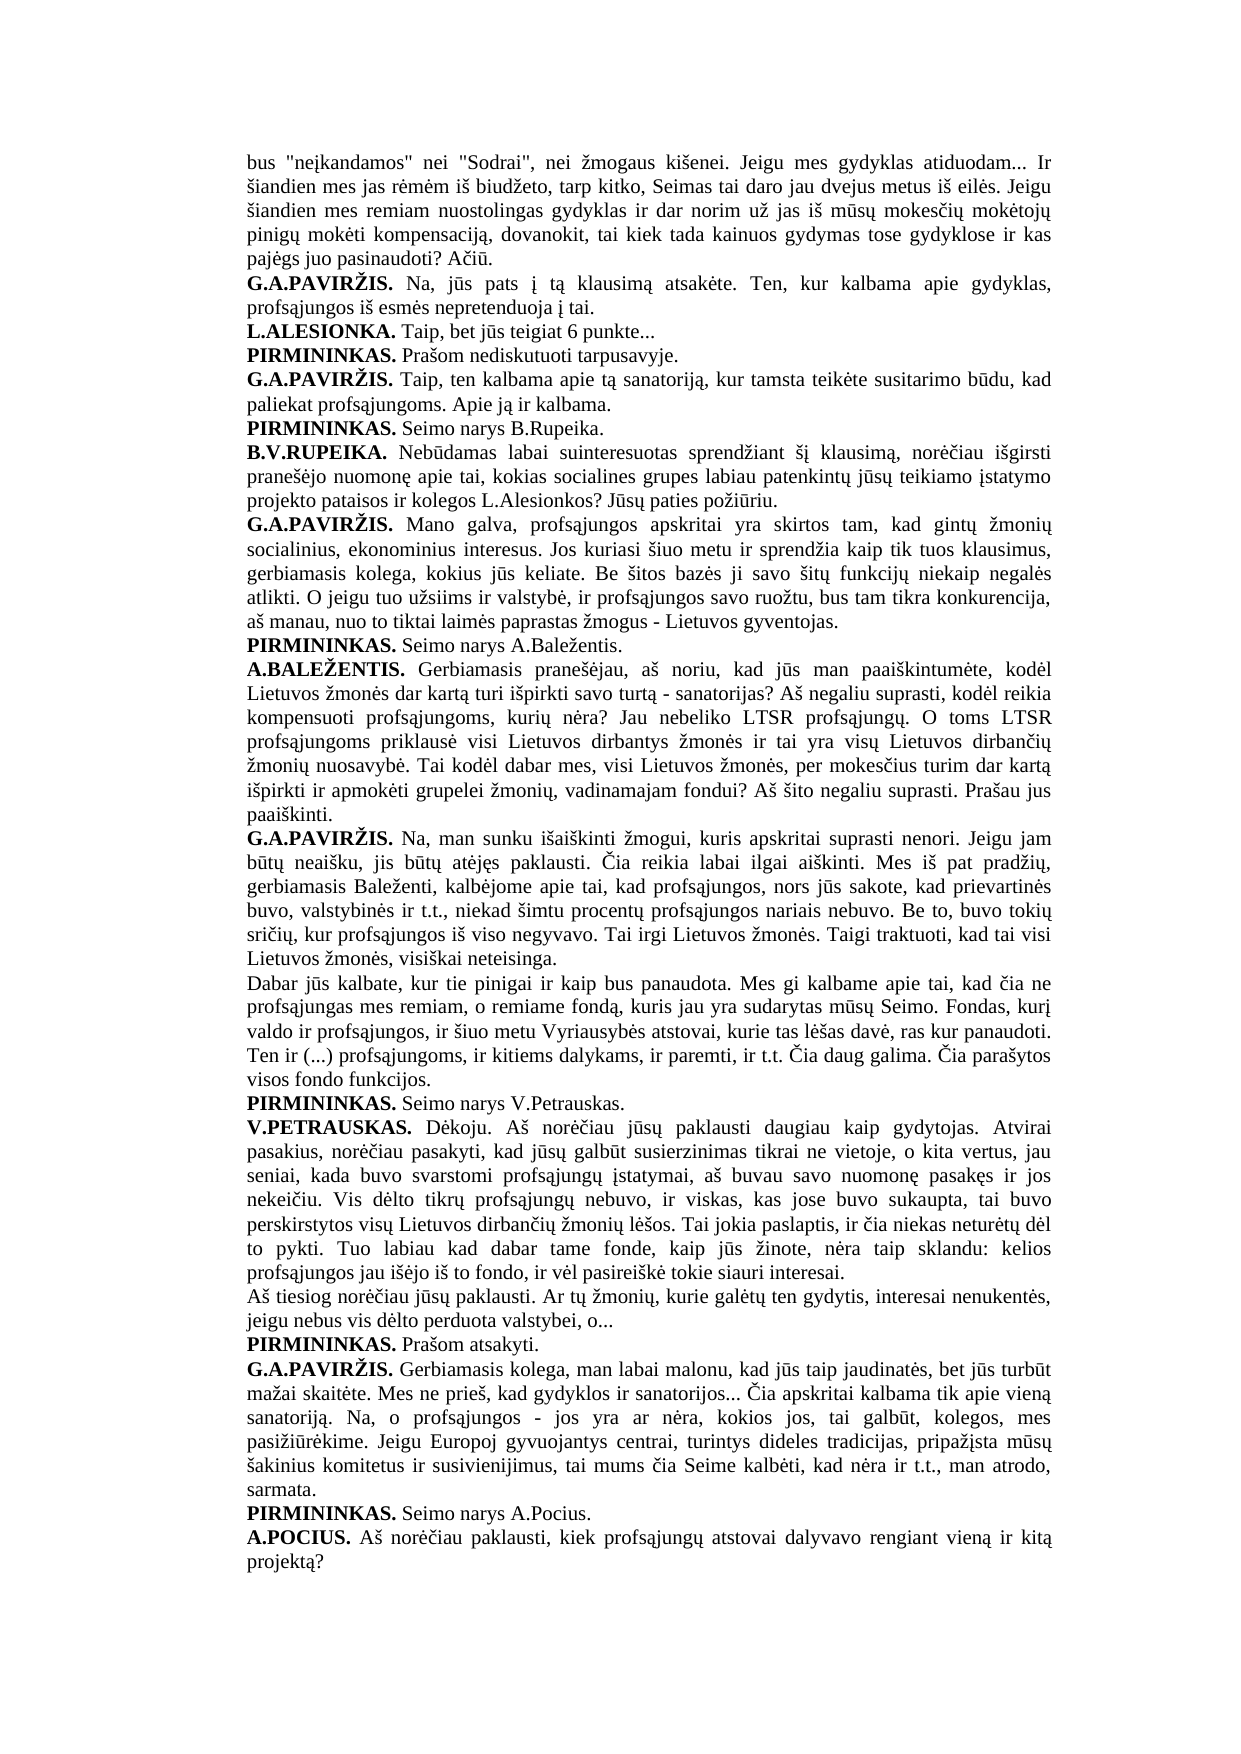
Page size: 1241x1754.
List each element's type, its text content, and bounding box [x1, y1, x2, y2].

text L.ALESIONKA. Taip, bet jūs teigiat 6 punkte... [247, 319, 1053, 343]
text PIRMININKAS. Seimo narys A.Pocius. [247, 1501, 1053, 1525]
text PIRMININKAS. Prašom atsakyti. [247, 1332, 1053, 1356]
text A.POCIUS. Aš norėčiau paklausti, kiek profsąjungų atstovai dalyvavo rengiant vieną ir kitą projektą? [247, 1525, 1053, 1573]
text G.A.PAVIRŽIS. Na, jūs pats į tą klausimą atsakėte. Ten, kur kalbama apie gydyklas, profsąjungos iš esmės nepretenduoja į tai. [247, 271, 1053, 319]
text G.A.PAVIRŽIS. Taip, ten kalbama apie tą sanatoriją, kur tamsta teikėte susitarimo būdu, kad paliekat profsąjungoms. Apie ją ir kalbama. [247, 367, 1053, 416]
text PIRMININKAS. Seimo narys A.Baležentis. [247, 633, 1053, 657]
text PIRMININKAS. Prašom nediskutuoti tarpusavyje. [247, 343, 1053, 367]
text Aš tiesiog norėčiau jūsų paklausti. Ar tų žmonių, kurie galėtų ten gydytis, interesai nenukentės, jeigu nebus vis dėlto perduota valstybei, o... [247, 1284, 1053, 1332]
text G.A.PAVIRŽIS. Na, man sunku išaiškinti žmogui, kuris apskritai suprasti nenori. Jeigu jam būtų neaišku, jis būtų atėjęs paklausti. Čia reikia labai ilgai aiškinti. Mes iš pat pradžių, gerbiamasis Baleženti, kalbėjome apie tai, kad profsąjungos, nors jūs sakote, kad prievartinės buvo, valstybinės ir t.t., niekad šimtu procentų profsąjungos nariais nebuvo. Be to, buvo tokių sričių, kur profsąjungos iš viso negyvavo. Tai irgi Lietuvos žmonės. Taigi traktuoti, kad tai visi Lietuvos žmonės, visiškai neteisinga. [247, 826, 1053, 970]
text G.A.PAVIRŽIS. Mano galva, profsąjungos apskritai yra skirtos tam, kad gintų žmonių socialinius, ekonominius interesus. Jos kuriasi šiuo metu ir sprendžia kaip tik tuos klausimus, gerbiamasis kolega, kokius jūs keliate. Be šitos bazės ji savo šitų funkcijų niekaip negalės atlikti. O jeigu tuo užsiims ir valstybė, ir profsąjungos savo ruožtu, bus tam tikra konkurencija, aš manau, nuo to tiktai laimės paprastas žmogus - Lietuvos gyventojas. [247, 512, 1053, 633]
text B.V.RUPEIKA. Nebūdamas labai suinteresuotas sprendžiant šį klausimą, norėčiau išgirsti pranešėjo nuomonę apie tai, kokias socialines grupes labiau patenkintų jūsų teikiamo įstatymo projekto pataisos ir kolegos L.Alesionkos? Jūsų paties požiūriu. [247, 440, 1053, 512]
text PIRMININKAS. Seimo narys V.Petrauskas. [247, 1091, 1053, 1115]
text V.PETRAUSKAS. Dėkoju. Aš norėčiau jūsų paklausti daugiau kaip gydytojas. Atvirai pasakius, norėčiau pasakyti, kad jūsų galbūt susierzinimas tikrai ne vietoje, o kita vertus, jau seniai, kada buvo svarstomi profsąjungų įstatymai, aš buvau savo nuomonę pasakęs ir jos nekeičiu. Vis dėlto tikrų profsąjungų nebuvo, ir viskas, kas jose buvo sukaupta, tai buvo perskirstytos visų Lietuvos dirbančių žmonių lėšos. Tai jokia paslaptis, ir čia niekas neturėtų dėl to pykti. Tuo labiau kad dabar tame fonde, kaip jūs žinote, nėra taip sklandu: kelios profsąjungos jau išėjo iš to fondo, ir vėl pasireiškė tokie siauri interesai. [247, 1115, 1053, 1284]
text PIRMININKAS. Seimo narys B.Rupeika. [247, 416, 1053, 440]
text Dabar jūs kalbate, kur tie pinigai ir kaip bus panaudota. Mes gi kalbame apie tai, kad čia ne profsąjungas mes remiam, o remiame fondą, kuris jau yra sudarytas mūsų Seimo. Fondas, kurį valdo ir profsąjungos, ir šiuo metu Vyriausybės atstovai, kurie tas lėšas davė, ras kur panaudoti. Ten ir (...) profsąjungoms, ir kitiems dalykams, ir paremti, ir t.t. Čia daug galima. Čia parašytos visos fondo funkcijos. [247, 970, 1053, 1091]
text bus "neįkandamos" nei "Sodrai", nei žmogaus kišenei. Jeigu mes gydyklas atiduodam... Ir šiandien mes jas rėmėm iš biudžeto, tarp kitko, Seimas tai daro jau dvejus metus iš eilės. Jeigu šiandien mes remiam nuostolingas gydyklas ir dar norim už jas iš mūsų mokesčių mokėtojų pinigų mokėti kompensaciją, dovanokit, tai kiek tada kainuos gydymas tose gydyklose ir kas pajėgs juo pasinaudoti? Ačiū. [247, 150, 1053, 270]
text G.A.PAVIRŽIS. Gerbiamasis kolega, man labai malonu, kad jūs taip jaudinatės, bet jūs turbūt mažai skaitėte. Mes ne prieš, kad gydyklos ir sanatorijos... Čia apskritai kalbama tik apie vieną sanatoriją. Na, o profsąjungos - jos yra ar nėra, kokios jos, tai galbūt, kolegos, mes pasižiūrėkime. Jeigu Europoj gyvuojantys centrai, turintys dideles tradicijas, pripažįsta mūsų šakinius komitetus ir susivienijimus, tai mums čia Seime kalbėti, kad nėra ir t.t., man atrodo, sarmata. [247, 1356, 1053, 1501]
text A.BALEŽENTIS. Gerbiamasis pranešėjau, aš noriu, kad jūs man paaiškintumėte, kodėl Lietuvos žmonės dar kartą turi išpirkti savo turtą - sanatorijas? Aš negaliu suprasti, kodėl reikia kompensuoti profsąjungoms, kurių nėra? Jau nebeliko LTSR profsąjungų. O toms LTSR profsąjungoms priklausė visi Lietuvos dirbantys žmonės ir tai yra visų Lietuvos dirbančių žmonių nuosavybė. Tai kodėl dabar mes, visi Lietuvos žmonės, per mokesčius turim dar kartą išpirkti ir apmokėti grupelei žmonių, vadinamajam fondui? Aš šito negaliu suprasti. Prašau jus paaiškinti. [247, 657, 1053, 826]
